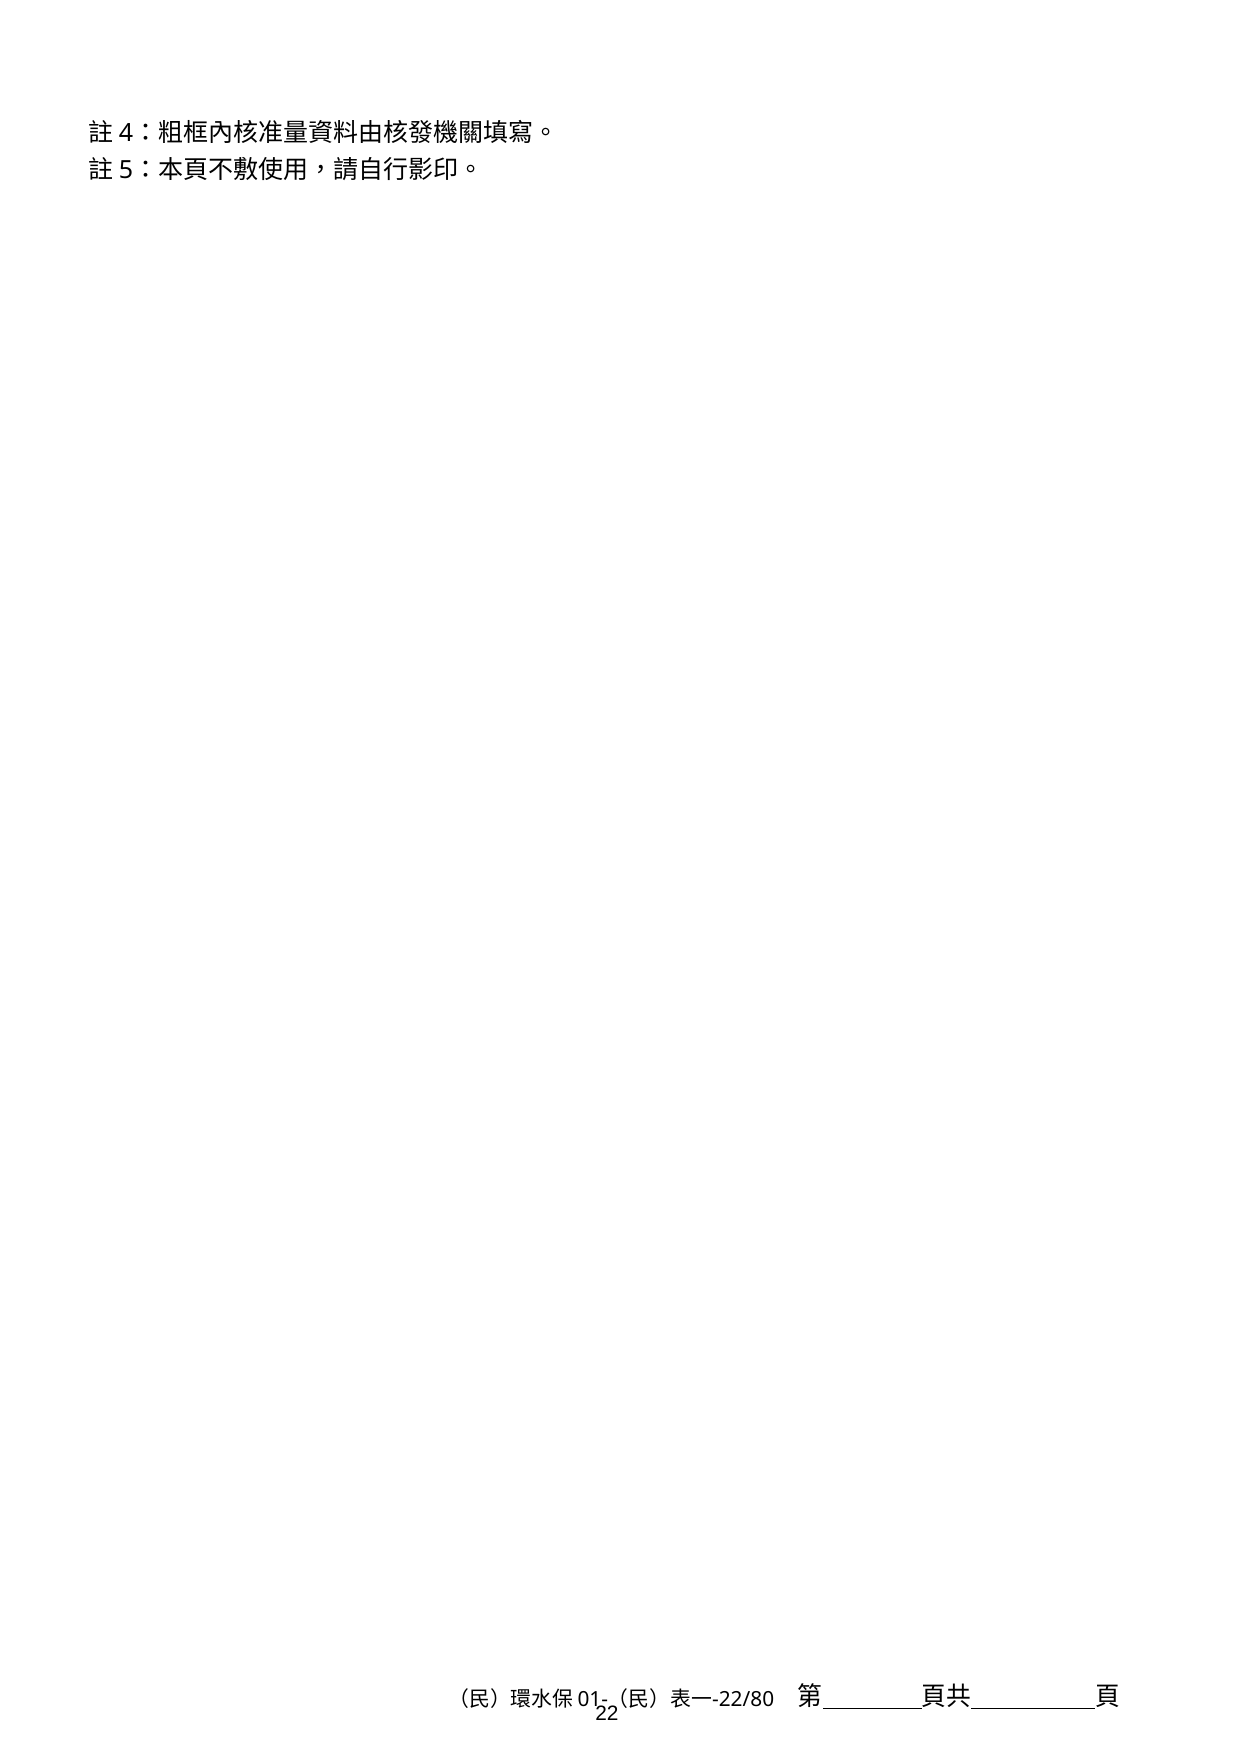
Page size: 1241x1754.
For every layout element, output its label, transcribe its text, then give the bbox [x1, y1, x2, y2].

text 註4：粗框內核准量資料由核發機關填寫。 [89, 112, 1149, 149]
text 註5：本頁不敷使用，請自行影印。 [89, 149, 1149, 187]
